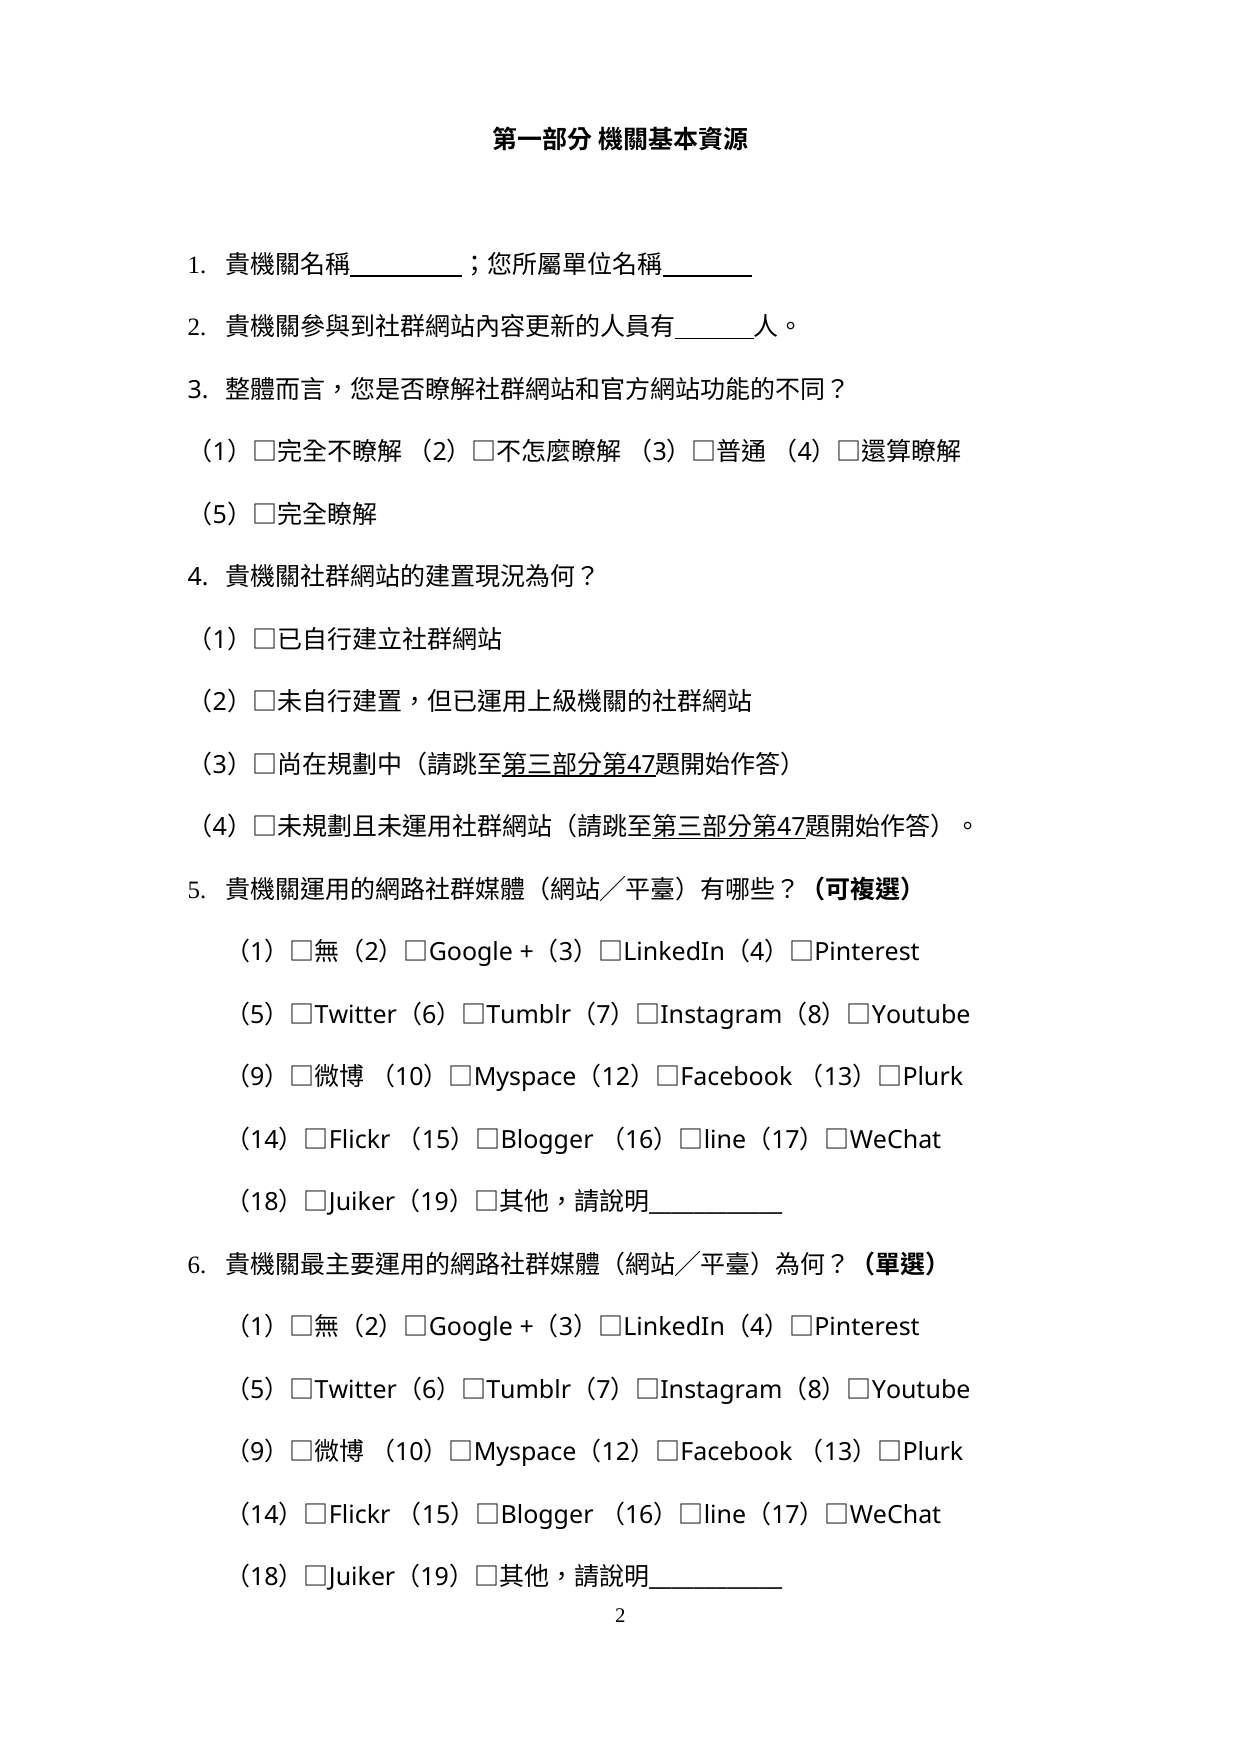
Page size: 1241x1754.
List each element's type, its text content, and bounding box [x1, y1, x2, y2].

text （14）□Flickr （15）□Blogger （16）□line（17）□WeChat [225, 1471, 1053, 1533]
text 第一部分 機關基本資源 [187, 96, 1053, 158]
list 貴機關運用的網路社群媒體（網站╱平臺）有哪些？（可複選） [187, 846, 1053, 908]
list 整體而言，您是否瞭解社群網站和官方網站功能的不同？ [187, 346, 1053, 408]
text （9）□微博 （10）□Myspace（12）□Facebook （13）□Plurk [225, 1033, 1053, 1096]
list 貴機關最主要運用的網路社群媒體（網站╱平臺）為何？（單選） [187, 1221, 1053, 1283]
text （9）□微博 （10）□Myspace（12）□Facebook （13）□Plurk [225, 1408, 1053, 1471]
list 貴機關名稱 ；您所屬單位名稱 [187, 221, 1053, 283]
text （5）□Twitter（6）□Tumblr（7）□Instagram（8）□Youtube [225, 1346, 1053, 1408]
text （2）□未自行建置，但已運用上級機關的社群網站 [187, 658, 1053, 721]
text （1）□已自行建立社群網站 [187, 596, 1053, 658]
list 貴機關參與到社群網站內容更新的人員有 人。 [187, 283, 1053, 346]
text （1）□無（2）□Google +（3）□LinkedIn（4）□Pinterest [225, 1283, 1053, 1346]
text （14）□Flickr （15）□Blogger （16）□line（17）□WeChat [225, 1096, 1053, 1158]
text （5）□Twitter（6）□Tumblr（7）□Instagram（8）□Youtube [225, 971, 1053, 1033]
text （4）□未規劃且未運用社群網站（請跳至第三部分第47題開始作答）。 [187, 783, 1053, 846]
text （18）□Juiker（19）□其他，請說明____________ [225, 1158, 1053, 1221]
text （18）□Juiker（19）□其他，請說明____________ [225, 1533, 1053, 1596]
text （1）□完全不瞭解 （2）□不怎麼瞭解 （3）□普通 （4）□還算瞭解 [187, 408, 1053, 471]
text （5）□完全瞭解 [187, 471, 1053, 533]
list 貴機關社群網站的建置現況為何？ [187, 533, 1053, 596]
text （3）□尚在規劃中（請跳至第三部分第47題開始作答） [187, 721, 1053, 783]
text （1）□無（2）□Google +（3）□LinkedIn（4）□Pinterest [225, 908, 1053, 971]
